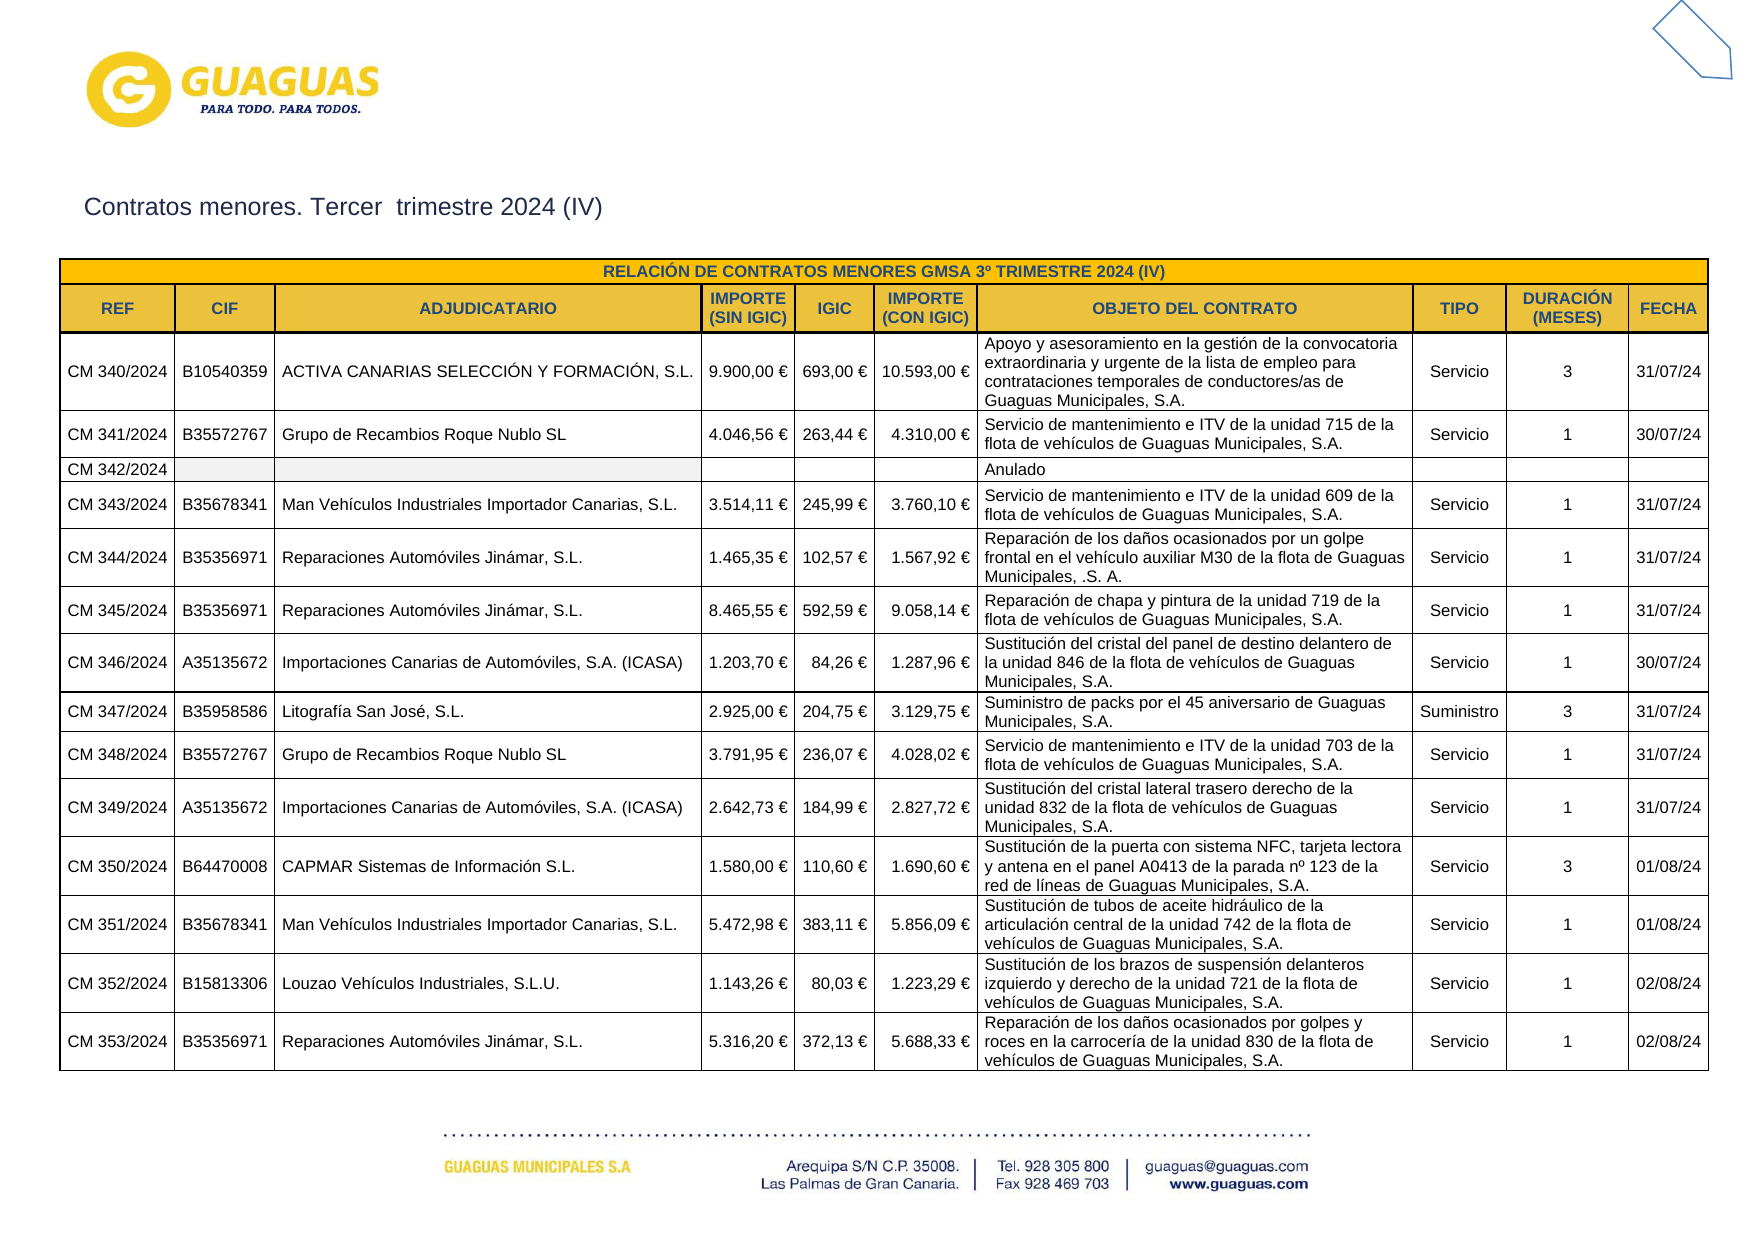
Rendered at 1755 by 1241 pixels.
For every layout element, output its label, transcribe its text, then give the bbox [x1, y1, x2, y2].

table_cell Importaciones Canarias de Automóviles, S.A. (ICASA) [275, 779, 701, 836]
table_cell 236,07 € [795, 732, 874, 778]
table_cell 3 [1507, 837, 1628, 895]
table_cell Servicio [1413, 334, 1506, 410]
table_cell Sustitución del cristal del panel de destino delantero de la unidad 846 de la flota de vehículos de Guaguas Municipales, S.A. [978, 634, 1412, 691]
table_cell 2.925,00 € [702, 693, 794, 731]
table_cell 2.827,72 € [875, 779, 977, 836]
table_cell Reparación de los daños ocasionados por un golpe frontal en el vehículo auxiliar M30 de la flota de Guaguas Municipales, .S. A. [978, 529, 1412, 586]
table_cell 5.316,20 € [702, 1013, 794, 1070]
table_cell Servicio [1413, 779, 1506, 836]
table_cell CM 341/2024 [61, 411, 174, 457]
table_cell Servicio [1413, 529, 1506, 586]
table_cell Servicio [1413, 1013, 1506, 1070]
table_cell Servicio [1413, 482, 1506, 527]
table_cell B35958586 [175, 693, 274, 731]
table_cell A35135672 [175, 634, 274, 691]
table_cell OBJETO DEL CONTRATO [978, 285, 1412, 331]
table_cell IMPORTE (SIN IGIC) [703, 285, 794, 331]
table_cell Man Vehículos Industriales Importador Canarias, S.L. [275, 482, 701, 527]
table_cell Sustitución de los brazos de suspensión delanteros izquierdo y derecho de la unidad 721 de la flota de vehículos de Guaguas Municipales, S.A. [978, 954, 1412, 1012]
table_cell 3.514,11 € [702, 482, 794, 527]
table_cell Apoyo y asesoramiento en la gestión de la convocatoria extraordinaria y urgente de la lista de empleo para contrataciones temporales de conductores/as de Guaguas Municipales, S.A. [978, 334, 1412, 410]
table_cell 1.465,35 € [702, 529, 794, 586]
table_cell 31/07/24 [1629, 779, 1708, 836]
table_cell Litografía San José, S.L. [275, 693, 701, 731]
table_cell 592,59 € [795, 587, 874, 633]
table_cell IMPORTE (CON IGIC) [875, 285, 976, 331]
table_cell 372,13 € [795, 1013, 874, 1070]
table_cell 31/07/24 [1629, 529, 1708, 586]
table_cell 1.580,00 € [702, 837, 794, 895]
table_cell CM 353/2024 [61, 1013, 174, 1070]
table_cell 4.046,56 € [702, 411, 794, 457]
table_cell 10.593,00 € [875, 334, 977, 410]
table_cell ACTIVA CANARIAS SELECCIÓN Y FORMACIÓN, S.L. [275, 334, 701, 410]
table_cell CAPMAR Sistemas de Información S.L. [275, 837, 701, 895]
table_cell 02/08/24 [1629, 954, 1708, 1012]
table_cell Servicio [1413, 732, 1506, 778]
table_cell 1 [1507, 1013, 1628, 1070]
table_cell 3 [1507, 693, 1628, 731]
table_cell 4.028,02 € [875, 732, 977, 778]
table_cell Louzao Vehículos Industriales, S.L.U. [275, 954, 701, 1012]
table_cell 1 [1507, 411, 1628, 457]
table_cell Man Vehículos Industriales Importador Canarias, S.L. [275, 896, 701, 953]
table_cell 383,11 € [795, 896, 874, 953]
table_cell 1 [1507, 529, 1628, 586]
table_cell Servicio de mantenimiento e ITV de la unidad 609 de la flota de vehículos de Guaguas Municipales, S.A. [978, 482, 1412, 527]
table_cell Servicio [1413, 587, 1506, 633]
table_cell Servicio [1413, 411, 1506, 457]
table_cell A35135672 [175, 779, 274, 836]
table_cell Importaciones Canarias de Automóviles, S.A. (ICASA) [275, 634, 701, 691]
table_cell CM 345/2024 [61, 587, 174, 633]
table_cell 84,26 € [795, 634, 874, 691]
table_cell Servicio de mantenimiento e ITV de la unidad 715 de la flota de vehículos de Guaguas Municipales, S.A. [978, 411, 1412, 457]
table_cell 1.223,29 € [875, 954, 977, 1012]
table_cell 1 [1507, 779, 1628, 836]
table_cell 1.567,92 € [875, 529, 977, 586]
table_cell FECHA [1629, 285, 1707, 331]
table_cell [1413, 458, 1506, 481]
table_cell 02/08/24 [1629, 1013, 1708, 1070]
table_cell CM 346/2024 [61, 634, 174, 691]
table_cell 102,57 € [795, 529, 874, 586]
table_cell 30/07/24 [1629, 411, 1708, 457]
table_cell TIPO [1414, 285, 1505, 331]
table_cell DURACIÓN (MESES) [1507, 285, 1628, 331]
table_cell 3.760,10 € [875, 482, 977, 527]
table_cell [1629, 458, 1708, 481]
table_cell Sustitución de la puerta con sistema NFC, tarjeta lectora y antena en el panel A0413 de la parada nº 123 de la red de líneas de Guaguas Municipales, S.A. [978, 837, 1412, 895]
table_cell 8.465,55 € [702, 587, 794, 633]
table_cell 5.856,09 € [875, 896, 977, 953]
table_cell 1.143,26 € [702, 954, 794, 1012]
table_cell Servicio [1413, 896, 1506, 953]
table_cell B15813306 [175, 954, 274, 1012]
table_cell 263,44 € [795, 411, 874, 457]
table_cell 80,03 € [795, 954, 874, 1012]
table_cell Servicio [1413, 634, 1506, 691]
table_cell 5.472,98 € [702, 896, 794, 953]
table_cell [1507, 458, 1628, 481]
table_cell 245,99 € [795, 482, 874, 527]
table_cell B10540359 [175, 334, 274, 410]
table_cell REF [61, 285, 174, 331]
table_cell 693,00 € [795, 334, 874, 410]
table_cell CM 349/2024 [61, 779, 174, 836]
table_cell 1.203,70 € [702, 634, 794, 691]
table_cell IGIC [796, 285, 873, 331]
table_header RELACIÓN DE CONTRATOS MENORES GMSA 3º TRIMESTRE 2024 (IV) [61, 260, 1707, 283]
table_cell 2.642,73 € [702, 779, 794, 836]
table_cell 01/08/24 [1629, 896, 1708, 953]
table_cell 01/08/24 [1629, 837, 1708, 895]
table_cell Sustitución de tubos de aceite hidráulico de la articulación central de la unidad 742 de la flota de vehículos de Guaguas Municipales, S.A. [978, 896, 1412, 953]
table_cell CM 340/2024 [61, 334, 174, 410]
table_cell 30/07/24 [1629, 634, 1708, 691]
table_cell 31/07/24 [1629, 334, 1708, 410]
table_cell Suministro de packs por el 45 aniversario de Guaguas Municipales, S.A. [978, 693, 1412, 731]
table_cell CM 342/2024 [61, 458, 174, 481]
table_cell ADJUDICATARIO [276, 285, 700, 331]
table_cell Servicio [1413, 954, 1506, 1012]
table_cell Reparaciones Automóviles Jinámar, S.L. [275, 1013, 701, 1070]
table_cell 31/07/24 [1629, 482, 1708, 527]
table_cell Reparaciones Automóviles Jinámar, S.L. [275, 529, 701, 586]
table_cell 1 [1507, 954, 1628, 1012]
table_cell B35678341 [175, 482, 274, 527]
table_cell CM 352/2024 [61, 954, 174, 1012]
table_cell Suministro [1413, 693, 1506, 731]
table_cell Anulado [978, 458, 1412, 481]
table_cell CM 344/2024 [61, 529, 174, 586]
table_cell [275, 458, 701, 481]
table_cell Reparaciones Automóviles Jinámar, S.L. [275, 587, 701, 633]
table_cell Grupo de Recambios Roque Nublo SL [275, 411, 701, 457]
table_cell Reparación de los daños ocasionados por golpes y roces en la carrocería de la unidad 830 de la flota de vehículos de Guaguas Municipales, S.A. [978, 1013, 1412, 1070]
table_cell CIF [176, 285, 274, 331]
table_cell 31/07/24 [1629, 732, 1708, 778]
table_cell CM 350/2024 [61, 837, 174, 895]
table_cell 3.129,75 € [875, 693, 977, 731]
table_cell B35356971 [175, 587, 274, 633]
text Contratos menores. Tercer trimestre 2024 (IV) [84, 192, 1694, 220]
table_cell Reparación de chapa y pintura de la unidad 719 de la flota de vehículos de Guaguas Municipales, S.A. [978, 587, 1412, 633]
table_cell B35572767 [175, 732, 274, 778]
table_cell B35678341 [175, 896, 274, 953]
table_cell 1 [1507, 482, 1628, 527]
table_cell Sustitución del cristal lateral trasero derecho de la unidad 832 de la flota de vehículos de Guaguas Municipales, S.A. [978, 779, 1412, 836]
table_cell B64470008 [175, 837, 274, 895]
table_cell 1 [1507, 634, 1628, 691]
table_cell [702, 458, 794, 481]
table_cell B35356971 [175, 529, 274, 586]
table_cell 31/07/24 [1629, 693, 1708, 731]
table_cell 3 [1507, 334, 1628, 410]
table_cell CM 343/2024 [61, 482, 174, 527]
table_cell Servicio de mantenimiento e ITV de la unidad 703 de la flota de vehículos de Guaguas Municipales, S.A. [978, 732, 1412, 778]
table_cell Grupo de Recambios Roque Nublo SL [275, 732, 701, 778]
table_cell 4.310,00 € [875, 411, 977, 457]
table_cell 9.058,14 € [875, 587, 977, 633]
table_cell 1 [1507, 896, 1628, 953]
table_cell 1.690,60 € [875, 837, 977, 895]
table_cell 31/07/24 [1629, 587, 1708, 633]
table_cell 5.688,33 € [875, 1013, 977, 1070]
table_cell Servicio [1413, 837, 1506, 895]
table_cell 110,60 € [795, 837, 874, 895]
table_cell [795, 458, 874, 481]
table_cell 1.287,96 € [875, 634, 977, 691]
table_cell 204,75 € [795, 693, 874, 731]
table_cell [875, 458, 977, 481]
table_cell 1 [1507, 587, 1628, 633]
table_cell 1 [1507, 732, 1628, 778]
table_cell CM 348/2024 [61, 732, 174, 778]
table_cell B35356971 [175, 1013, 274, 1070]
table_cell [175, 458, 274, 481]
table_cell B35572767 [175, 411, 274, 457]
table_cell CM 347/2024 [61, 693, 174, 731]
table_cell CM 351/2024 [61, 896, 174, 953]
table_cell 9.900,00 € [702, 334, 794, 410]
table_cell 184,99 € [795, 779, 874, 836]
table_cell 3.791,95 € [702, 732, 794, 778]
